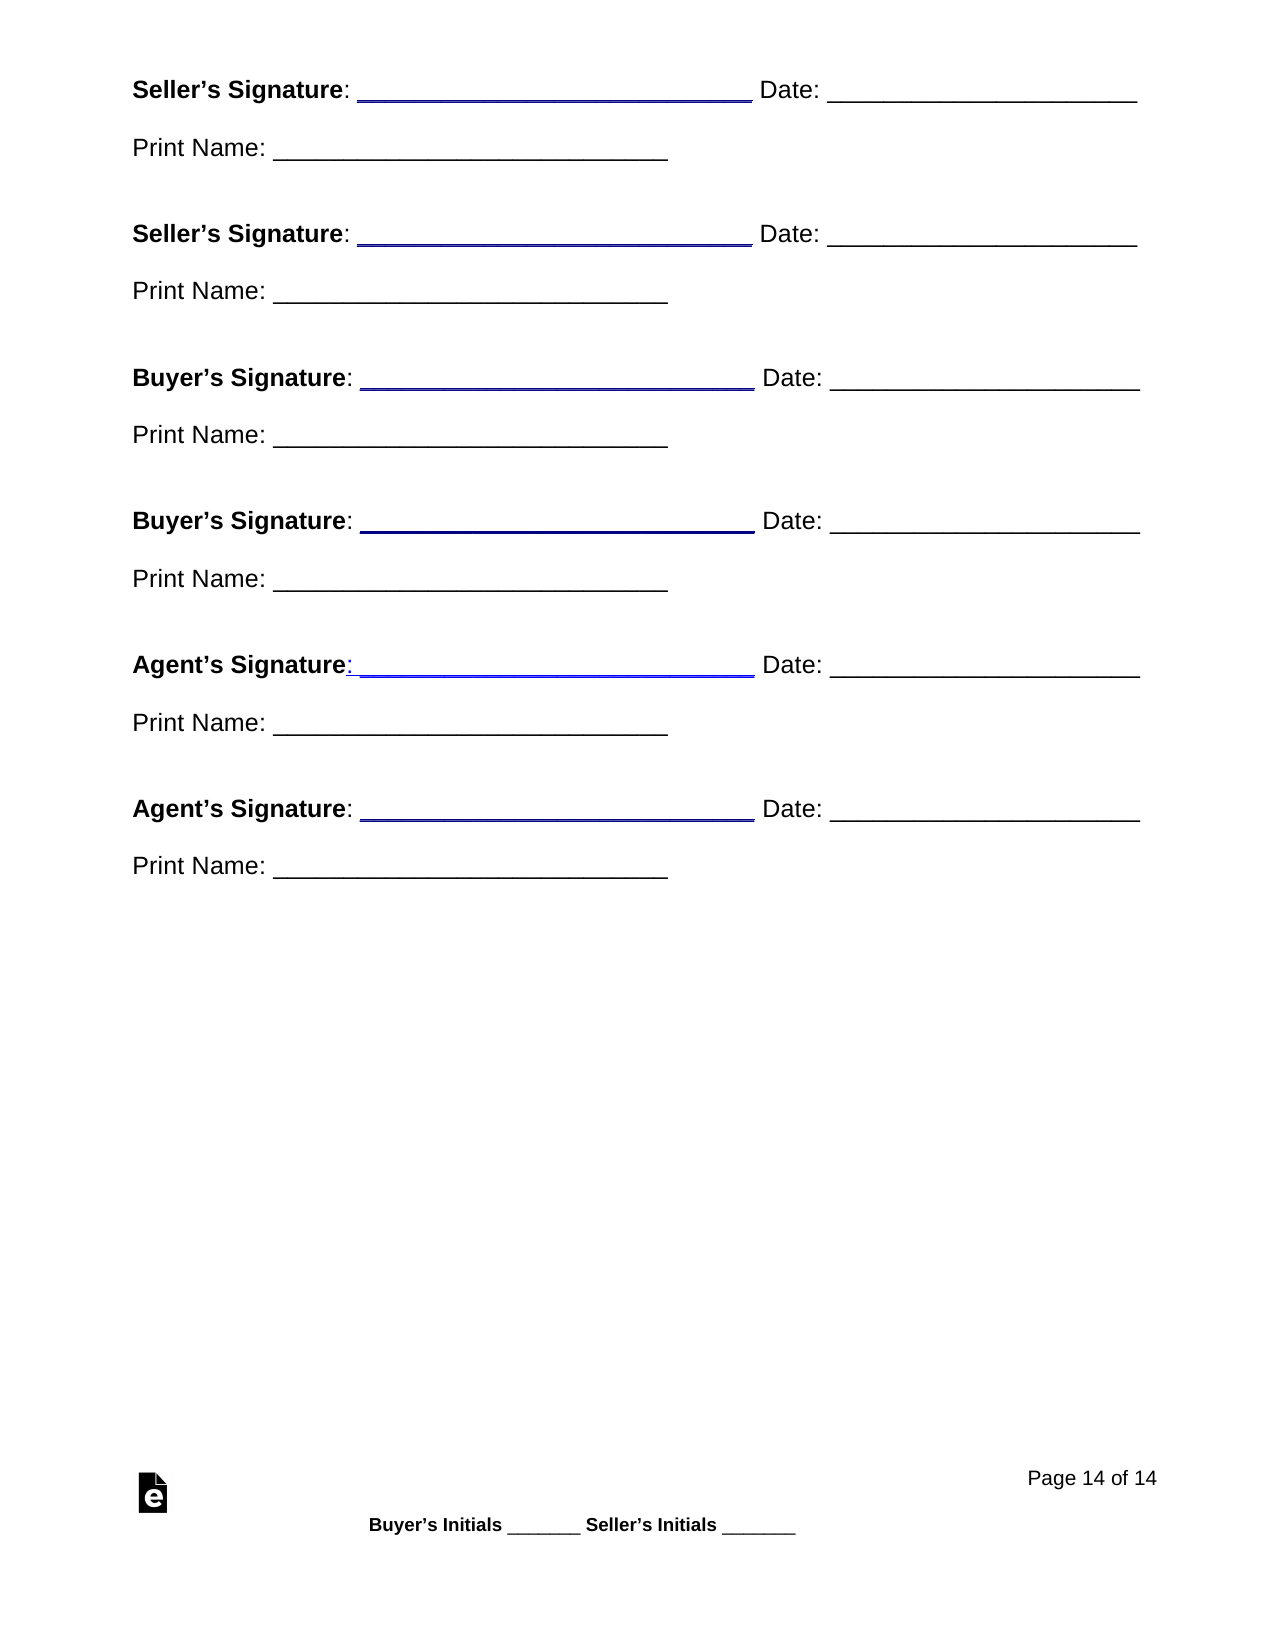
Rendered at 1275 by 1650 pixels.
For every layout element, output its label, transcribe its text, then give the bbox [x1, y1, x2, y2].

text Seller’s Signature: ____________________________ Date: ______________________ [132, 219, 1143, 247]
text Buyer’s Signature: ____________________________ Date: ______________________ [132, 362, 1143, 391]
text Agent’s Signature: ____________________________ Date: ______________________ [132, 650, 1143, 679]
text Print Name: ____________________________ [132, 851, 1143, 880]
text Seller’s Signature: ____________________________ Date: ______________________ [132, 75, 1143, 104]
text Agent’s Signature: ____________________________ Date: ______________________ [132, 794, 1143, 822]
text Print Name: ____________________________ [132, 420, 1143, 449]
text Print Name: ____________________________ [132, 276, 1143, 305]
text Print Name: ____________________________ [132, 564, 1143, 592]
text Print Name: ____________________________ [132, 132, 1143, 161]
text Print Name: ____________________________ [132, 707, 1143, 736]
text Buyer’s Signature: ____________________________ Date: ______________________ [132, 506, 1143, 535]
